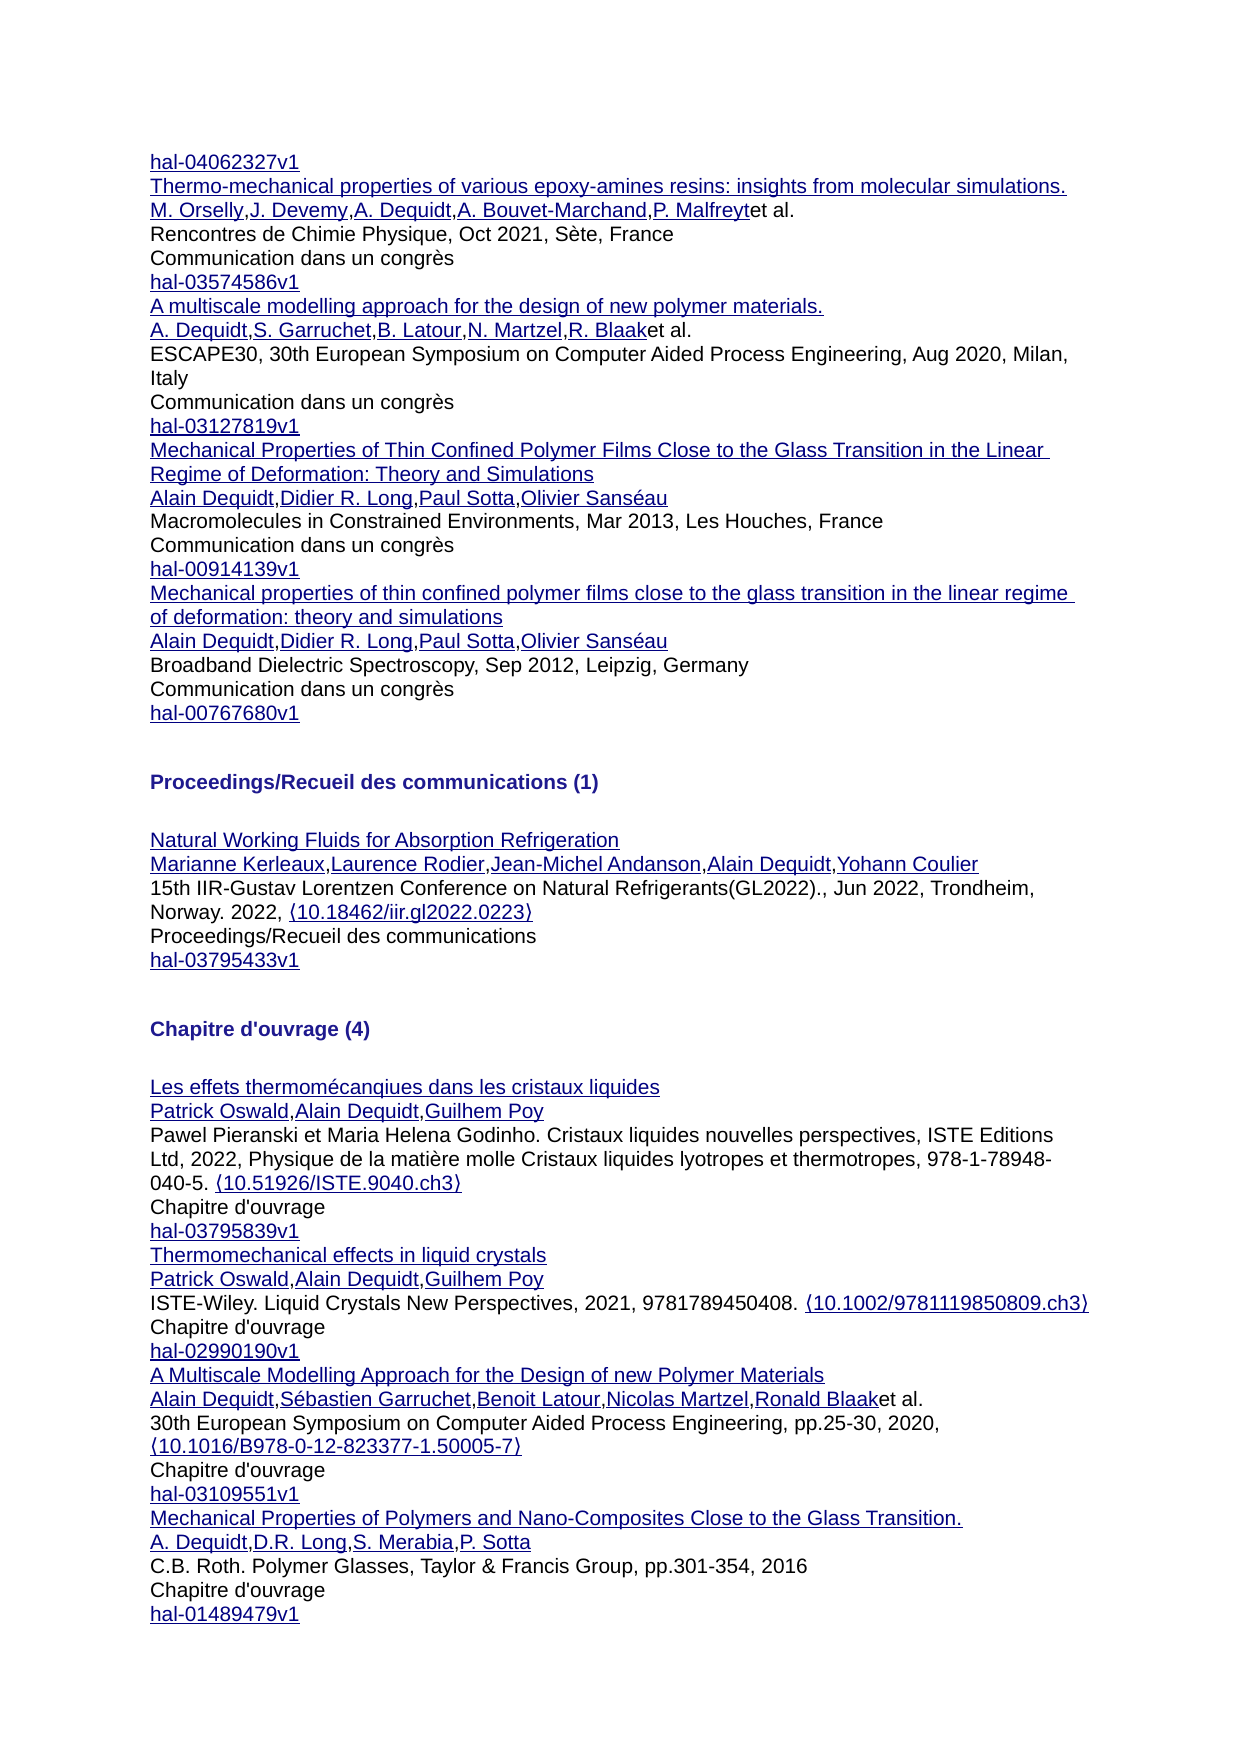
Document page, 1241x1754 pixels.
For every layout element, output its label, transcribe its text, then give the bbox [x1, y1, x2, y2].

table_cell A Multiscale Modelling Approach for the Design of new Polymer Materials Alain Dequidt,Sébastien Garruchet,Benoit Latour,Nicolas Martzel,Ronald Blaaket al. 30th European Symposium on Computer Aided Process Engineering, pp.25-30, 2020, ⟨10.1016/B978-0-12-823377-1.50005-7⟩ Chapitre d'ouvrage hal-03109551v1 [150, 1363, 1090, 1506]
table_cell Mechanical Properties of Thin Confined Polymer Films Close to the Glass Transition in the Linear Regime of Deformation: Theory and Simulations Alain Dequidt,Didier R. Long,Paul Sotta,Olivier Sanséau Macromolecules in Constrained Environments, Mar 2013, Les Houches, France Communication dans un congrès hal-00914139v1 [150, 438, 1090, 581]
table_cell Mechanical properties of thin confined polymer films close to the glass transition in the linear regime of deformation: theory and simulations Alain Dequidt,Didier R. Long,Paul Sotta,Olivier Sanséau Broadband Dielectric Spectroscopy, Sep 2012, Leipzig, Germany Communication dans un congrès hal-00767680v1 [150, 581, 1090, 725]
table_cell Mechanical Properties of Polymers and Nano-Composites Close to the Glass Transition. A. Dequidt,D.R. Long,S. Merabia,P. Sotta C.B. Roth. Polymer Glasses, Taylor & Francis Group, pp.301-354, 2016 Chapitre d'ouvrage hal-01489479v1 [150, 1506, 1090, 1626]
table_cell A multiscale modelling approach for the design of new polymer materials. A. Dequidt,S. Garruchet,B. Latour,N. Martzel,R. Blaaket al. ESCAPE30, 30th European Symposium on Computer Aided Process Engineering, Aug 2020, Milan, Italy Communication dans un congrès hal-03127819v1 [150, 294, 1090, 437]
subtitle Proceedings/Recueil des communications (1) [150, 770, 1090, 794]
table_cell hal-04062327v1 [150, 150, 1090, 174]
table_header Les effets thermomécanqiues dans les cristaux liquides Patrick Oswald,Alain Dequidt,Guilhem Poy Pawel Pieranski et Maria Helena Godinho. Cristaux liquides nouvelles perspectives, ISTE Editions Ltd, 2022, Physique de la matière molle Cristaux liquides lyotropes et thermotropes, 978-1-78948-040-5. ⟨10.51926/ISTE.9040.ch3⟩ Chapitre d'ouvrage hal-03795839v1 [150, 1075, 1090, 1243]
table_cell Thermo-mechanical properties of various epoxy-amines resins: insights from molecular simulations. M. Orselly,J. Devemy,A. Dequidt,A. Bouvet-Marchand,P. Malfreytet al. Rencontres de Chimie Physique, Oct 2021, Sète, France Communication dans un congrès hal-03574586v1 [150, 174, 1090, 294]
table_cell Thermomechanical effects in liquid crystals Patrick Oswald,Alain Dequidt,Guilhem Poy ISTE-Wiley. Liquid Crystals New Perspectives, 2021, 9781789450408. ⟨10.1002/9781119850809.ch3⟩ Chapitre d'ouvrage hal-02990190v1 [150, 1243, 1090, 1362]
table_header Natural Working Fluids for Absorption Refrigeration Marianne Kerleaux,Laurence Rodier,Jean-Michel Andanson,Alain Dequidt,Yohann Coulier 15th IIR-Gustav Lorentzen Conference on Natural Refrigerants(GL2022)., Jun 2022, Trondheim, Norway. 2022, ⟨10.18462/iir.gl2022.0223⟩ Proceedings/Recueil des communications hal-03795433v1 [150, 828, 1090, 972]
subtitle Chapitre d'ouvrage (4) [150, 1017, 1090, 1041]
